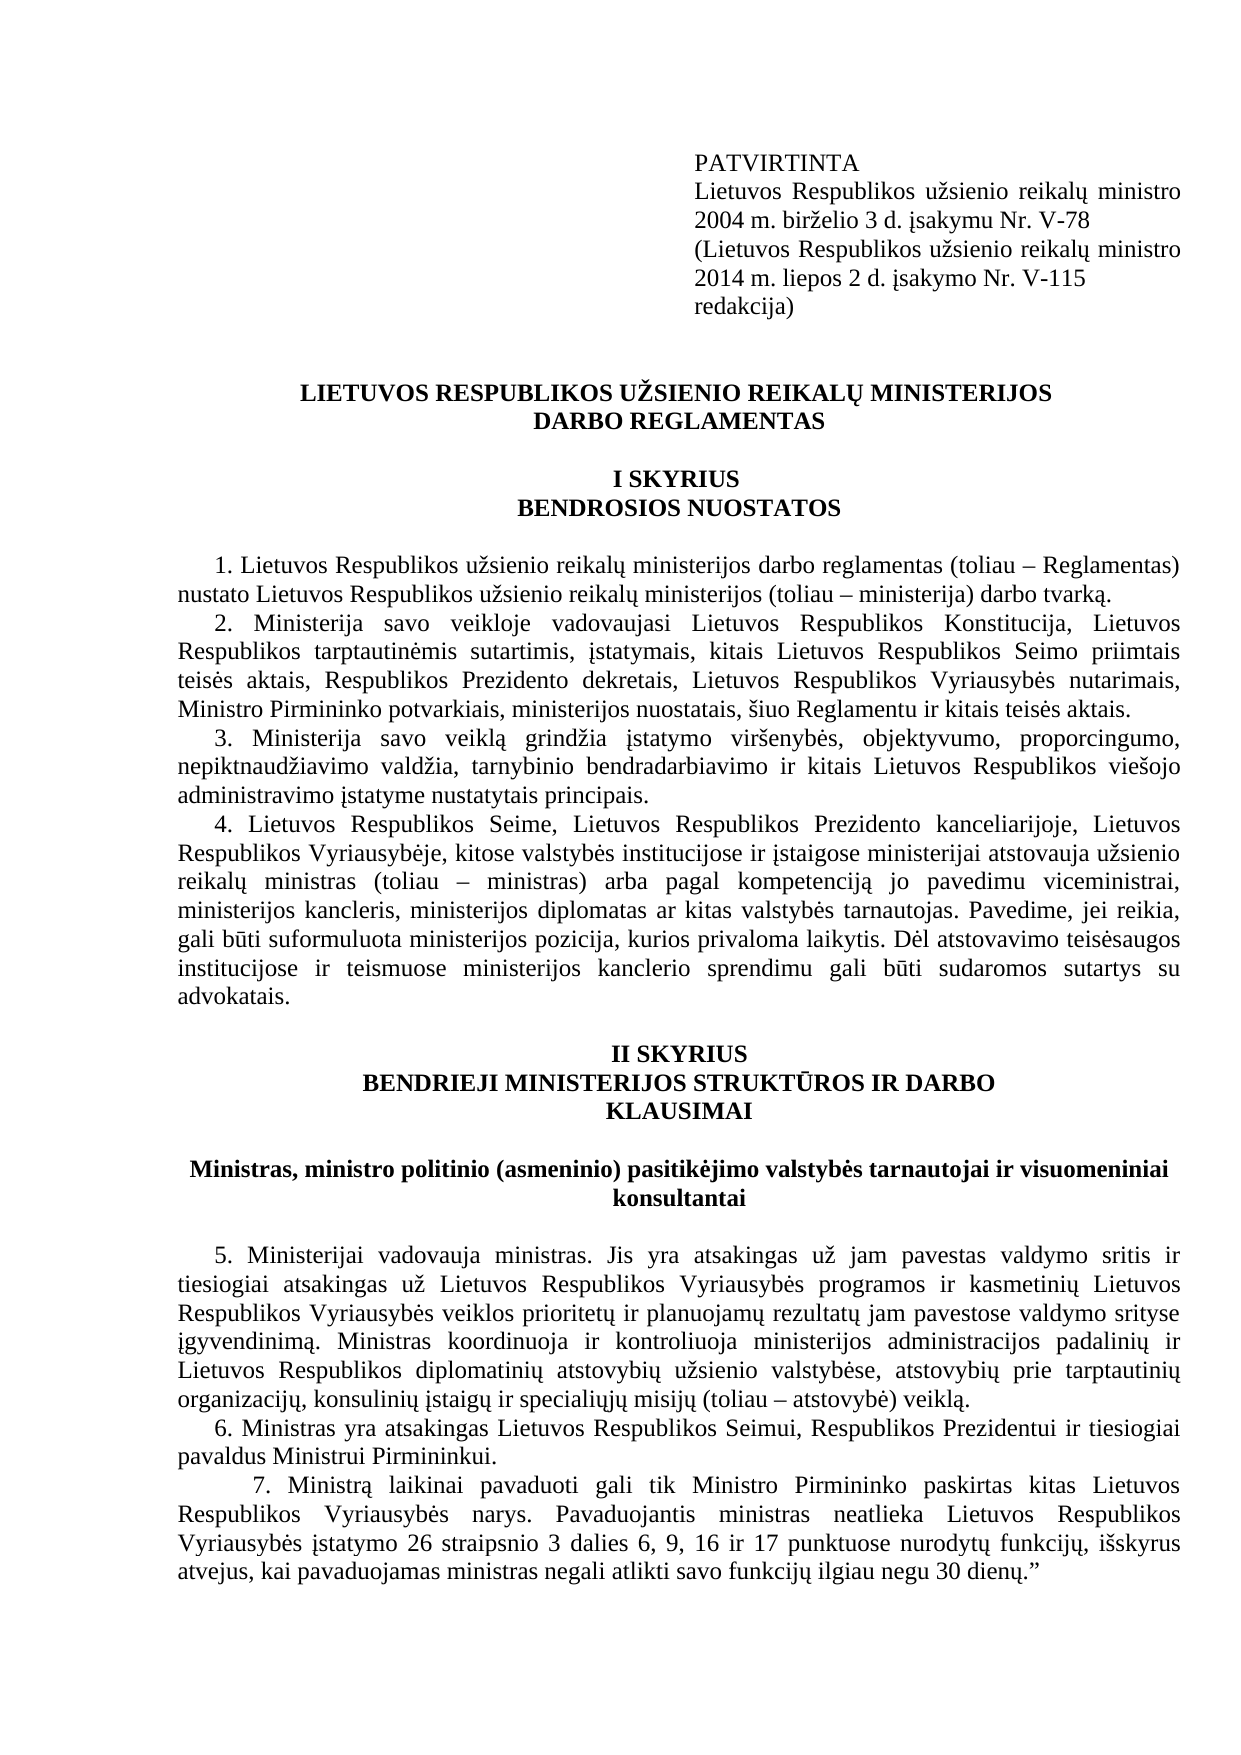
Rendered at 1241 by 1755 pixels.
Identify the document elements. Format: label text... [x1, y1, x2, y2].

text 2. Ministerija savo veikloje vadovaujasi Lietuvos Respublikos Konstitucija, Lietuvos Respublikos tarptautinėmis sutartimis, įstatymais, kitais Lietuvos Respublikos Seimo priimtais teisės aktais, Respublikos Prezidento dekretais, Lietuvos Respublikos Vyriausybės nutarimais, Ministro Pirmininko potvarkiais, ministerijos nuostatais, šiuo Reglamentu ir kitais teisės aktais. [177, 608, 1181, 723]
text DARBO REGLAMENTAS [177, 406, 1181, 435]
text Ministras, ministro politinio (asmeninio) pasitikėjimo valstybės tarnautojai ir visuomeniniai konsultantai [177, 1154, 1181, 1211]
text 3. Ministerija savo veiklą grindžia įstatymo viršenybės, objektyvumo, proporcingumo, nepiktnaudžiavimo valdžia, tarnybinio bendradarbiavimo ir kitais Lietuvos Respublikos viešojo administravimo įstatyme nustatytais principais. [177, 723, 1181, 809]
text (Lietuvos Respublikos užsienio reikalų ministro 2014 m. liepos 2 d. įsakymo Nr. V-115 [694, 234, 1181, 291]
text 7. Ministrą laikinai pavaduoti gali tik Ministro Pirmininko paskirtas kitas Lietuvos Respublikos Vyriausybės narys. Pavaduojantis ministras neatlieka Lietuvos Respublikos Vyriausybės įstatymo 26 straipsnio 3 dalies 6, 9, 16 ir 17 punktuose nurodytų funkcijų, išskyrus atvejus, kai pavaduojamas ministras negali atlikti savo funkcijų ilgiau negu 30 dienų.” [177, 1470, 1181, 1585]
text 4. Lietuvos Respublikos Seime, Lietuvos Respublikos Prezidento kanceliarijoje, Lietuvos Respublikos Vyriausybėje, kitose valstybės institucijose ir įstaigose ministerijai atstovauja užsienio reikalų ministras (toliau – ministras) arba pagal kompetenciją jo pavedimu viceministrai, ministerijos kancleris, ministerijos diplomatas ar kitas valstybės tarnautojas. Pavedime, jei reikia, gali būti suformuluota ministerijos pozicija, kurios privaloma laikytis. Dėl atstovavimo teisėsaugos institucijose ir teismuose ministerijos kanclerio sprendimu gali būti sudaromos sutartys su advokatais. [177, 809, 1181, 1010]
text BENDROSIOS NUOSTATOS [177, 493, 1181, 521]
text LIETUVOS RESPUBLIKOS UŽSIENIO REIKALŲ MINISTERIJOS [177, 378, 1181, 406]
text 1. Lietuvos Respublikos užsienio reikalų ministerijos darbo reglamentas (toliau – Reglamentas) nustato Lietuvos Respublikos užsienio reikalų ministerijos (toliau – ministerija) darbo tvarką. [177, 550, 1181, 608]
text I SKYRIUS [177, 464, 1181, 493]
text redakcija) [694, 291, 1181, 320]
text PATVIRTINTA [694, 148, 1181, 176]
text 5. Ministerijai vadovauja ministras. Jis yra atsakingas už jam pavestas valdymo sritis ir tiesiogiai atsakingas už Lietuvos Respublikos Vyriausybės programos ir kasmetinių Lietuvos Respublikos Vyriausybės veiklos prioritetų ir planuojamų rezultatų jam pavestose valdymo srityse įgyvendinimą. Ministras koordinuoja ir kontroliuoja ministerijos administracijos padalinių ir Lietuvos Respublikos diplomatinių atstovybių užsienio valstybėse, atstovybių prie tarptautinių organizacijų, konsulinių įstaigų ir specialiųjų misijų (toliau – atstovybė) veiklą. [177, 1240, 1181, 1413]
text KLAUSIMAI [177, 1096, 1181, 1125]
text Lietuvos Respublikos užsienio reikalų ministro 2004 m. birželio 3 d. įsakymu Nr. V-78 [694, 176, 1181, 234]
text II SKYRIUS [177, 1039, 1181, 1068]
text BENDRIEJI MINISTERIJOS STRUKTŪROS IR DARBO [177, 1068, 1181, 1096]
text 6. Ministras yra atsakingas Lietuvos Respublikos Seimui, Respublikos Prezidentui ir tiesiogiai pavaldus Ministrui Pirmininkui. [177, 1413, 1181, 1470]
